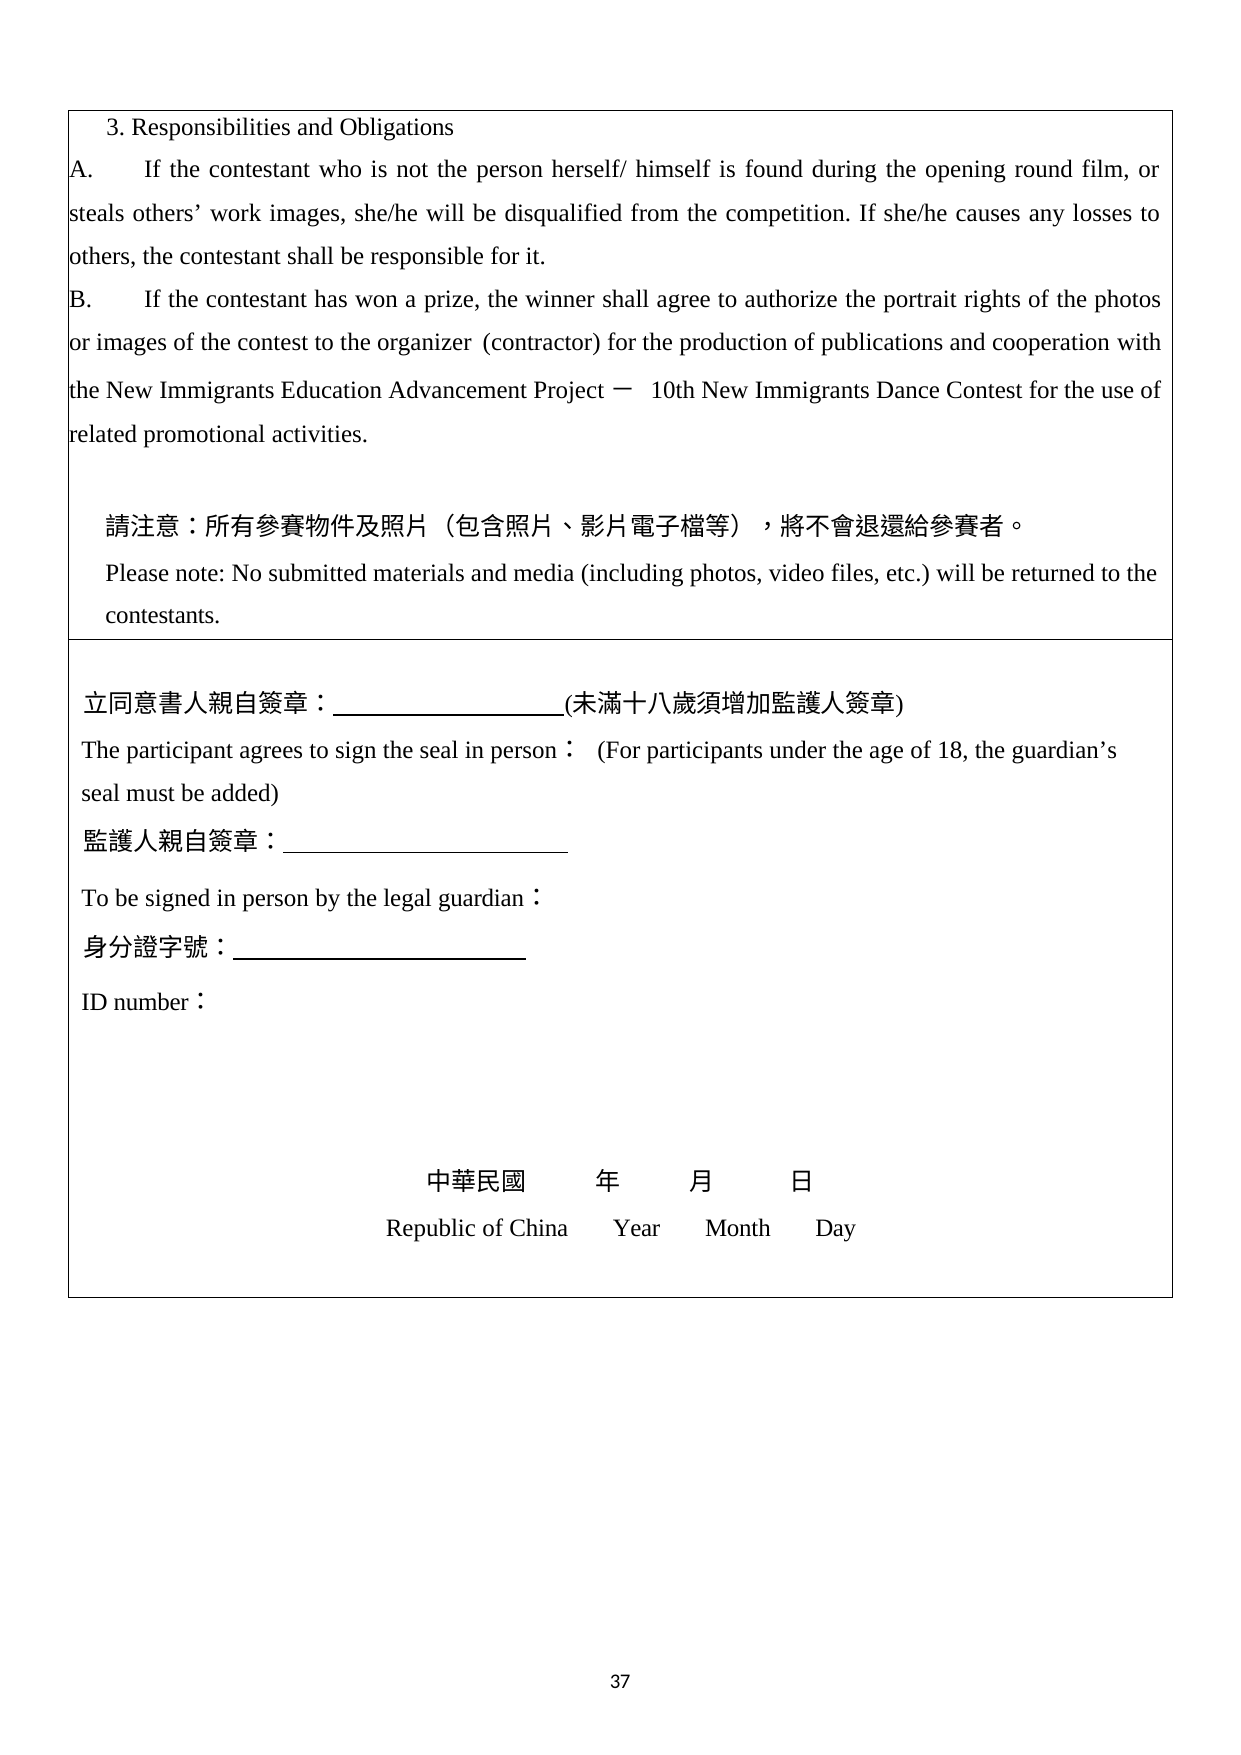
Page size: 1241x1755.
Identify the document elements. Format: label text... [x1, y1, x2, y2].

table_cell 立同意書人親自簽章： (未滿十八歲須增加監護人簽章) [69, 640, 1172, 722]
table_cell ID number： 中華民國 年 月 日 Republic of China Year Month Day [69, 971, 1172, 1297]
table_header Responsibilities and Obligations If the contestant who is not the person herself/ himself is found during the opening round film, or steals others’ work images, she/he will be disqualified from the competition. If she/he causes any losses to others, the contestant shall be responsible for it. If the contestant has won a prize, the winner shall agree to authorize the portrait rights of the photos or images of the contest to the organizer (contractor) for the production of publications and cooperation with the New Immigrants Education Advancement Project － 10th New Immigrants Dance Contest for the use of related promotional activities. 請注意：所有參賽物件及照片（包含照片、影片電子檔等），將不會退還給參賽者。 Please note: No submitted materials and media (including photos, video files, etc.) will be returned to the contestants. [69, 111, 1172, 639]
table_cell The participant agrees to sign the seal in person： (For participants under the age of 18, the guardian’s seal must be added) 監護人親自簽章： [69, 722, 1172, 866]
table_cell To be signed in person by the legal guardian： 身分證字號： [69, 866, 1172, 971]
